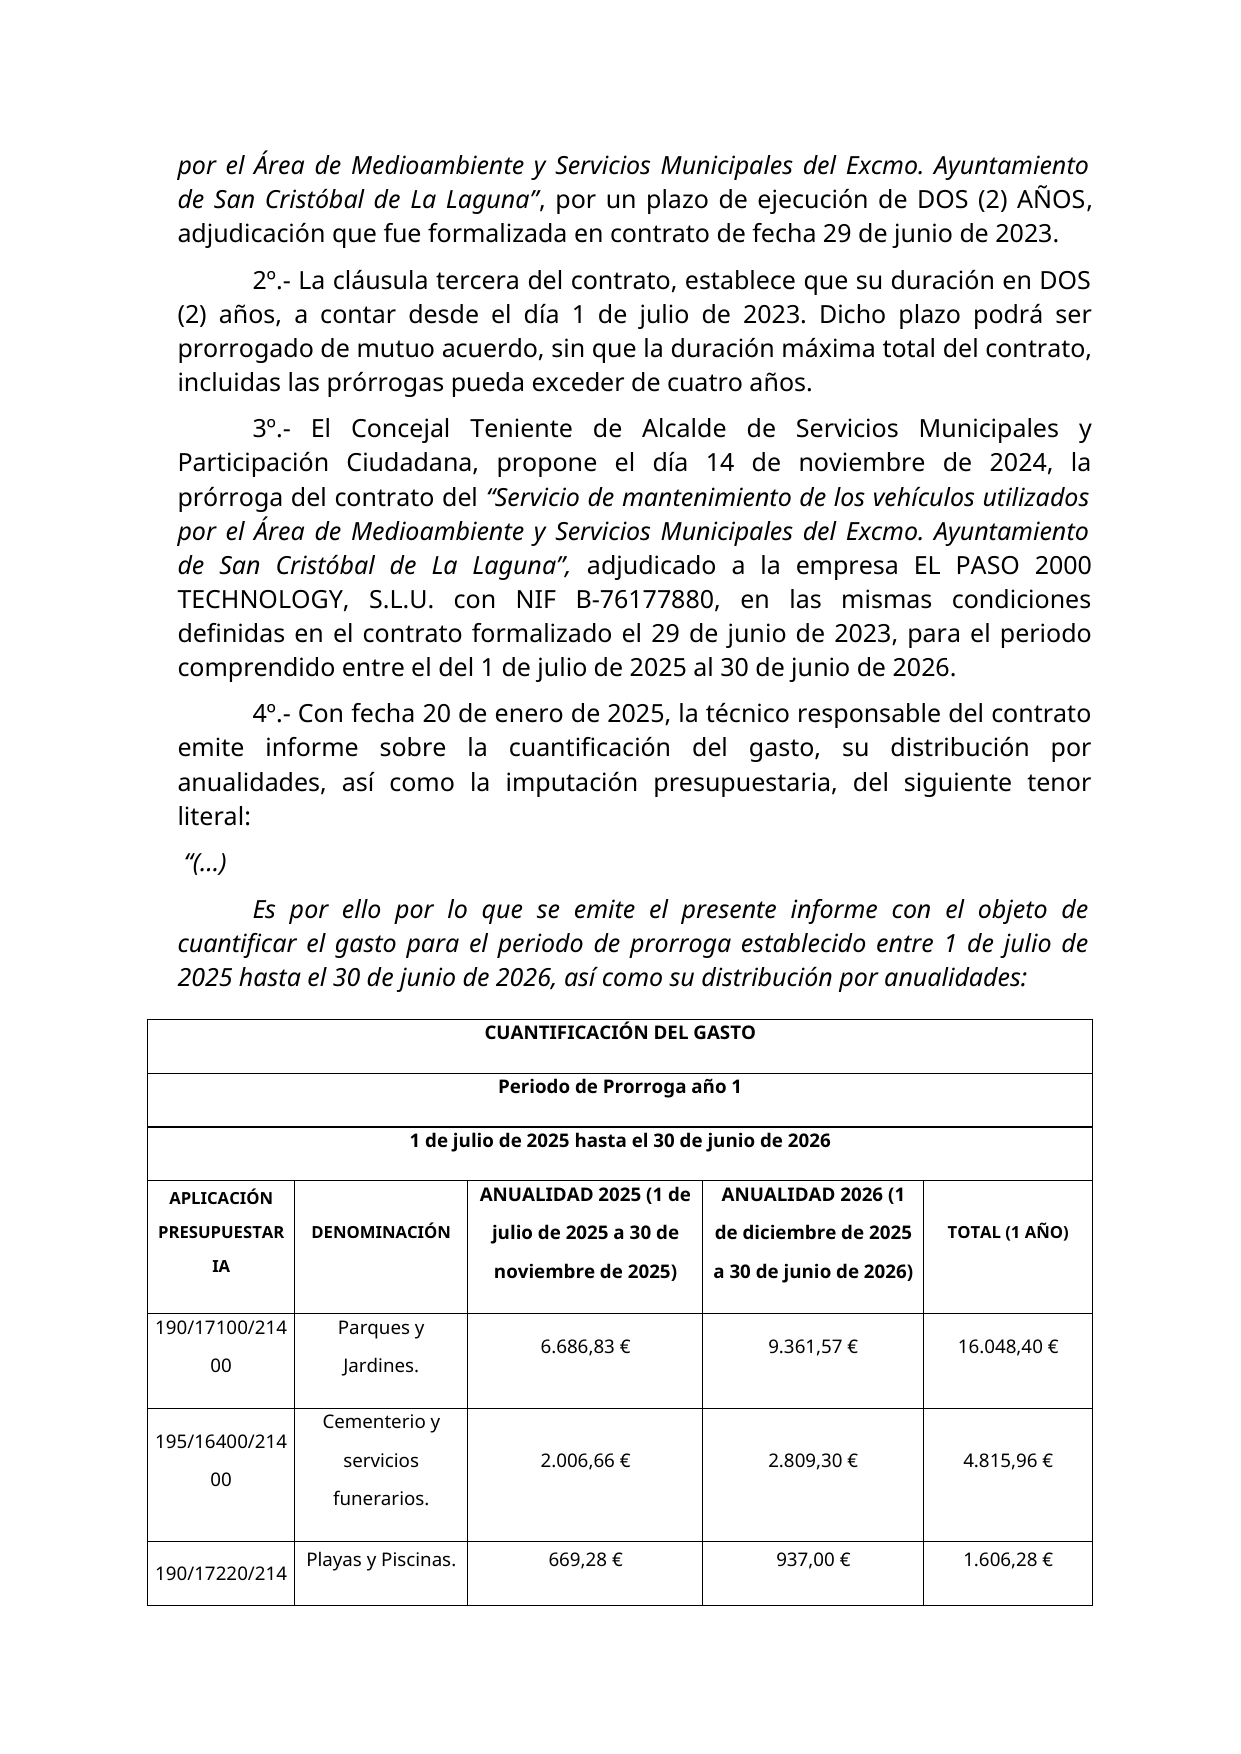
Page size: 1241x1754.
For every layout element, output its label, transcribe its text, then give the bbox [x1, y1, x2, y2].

text 4º.- Con fecha 20 de enero de 2025, la técnico responsable del contrato emite informe sobre la cuantificación del gasto, su distribución por anualidades, así como la imputación presupuestaria, del siguiente tenor literal: [177, 696, 1093, 832]
text 2º.- La cláusula tercera del contrato, establece que su duración en DOS (2) años, a contar desde el día 1 de julio de 2023. Dicho plazo podrá ser prorrogado de mutuo acuerdo, sin que la duración máxima total del contrato, incluidas las prórrogas pueda exceder de cuatro años. [177, 262, 1093, 398]
table_cell 2.006,66 € [468, 1409, 702, 1541]
text “(…) [177, 845, 1093, 879]
table_cell ANUALIDAD 2025 (1 de julio de 2025 a 30 de noviembre de 2025) [468, 1181, 702, 1313]
table_cell 1 de julio de 2025 hasta el 30 de junio de 2026 [148, 1128, 1092, 1180]
table_cell 1.606,28 € [924, 1542, 1092, 1605]
table_cell Playas y Piscinas. [295, 1542, 467, 1605]
table_cell 669,28 € [468, 1542, 702, 1605]
text por el Área de Medioambiente y Servicios Municipales del Excmo. Ayuntamiento de San Cristóbal de La Laguna”, por un plazo de ejecución de DOS (2) AÑOS, adjudicación que fue formalizada en contrato de fecha 29 de junio de 2023. [177, 148, 1093, 250]
text 3º.- El Concejal Teniente de Alcalde de Servicios Municipales y Participación Ciudadana, propone el día 14 de noviembre de 2024, la prórroga del contrato del “Servicio de mantenimiento de los vehículos utilizados por el Área de Medioambiente y Servicios Municipales del Excmo. Ayuntamiento de San Cristóbal de La Laguna”, adjudicado a la empresa EL PASO 2000 TECHNOLOGY, S.L.U. con NIF B-76177880, en las mismas condiciones definidas en el contrato formalizado el 29 de junio de 2023, para el periodo comprendido entre el del 1 de julio de 2025 al 30 de junio de 2026. [177, 411, 1093, 683]
table_cell Periodo de Prorroga año 1 [148, 1074, 1092, 1126]
table_cell 190/17220/214 [148, 1542, 294, 1605]
table_header CUANTIFICACIÓN DEL GASTO [148, 1020, 1092, 1072]
table_cell DENOMINACIÓN [295, 1181, 467, 1313]
table_cell TOTAL (1 AÑO) [924, 1181, 1092, 1313]
table_cell 9.361,57 € [703, 1314, 923, 1408]
table_cell ANUALIDAD 2026 (1 de diciembre de 2025 a 30 de junio de 2026) [703, 1181, 923, 1313]
table_cell 195/16400/21400 [148, 1409, 294, 1541]
table_cell Cementerio y servicios funerarios. [295, 1409, 467, 1541]
table_cell 6.686,83 € [468, 1314, 702, 1408]
table_cell 16.048,40 € [924, 1314, 1092, 1408]
text Es por ello por lo que se emite el presente informe con el objeto de cuantificar el gasto para el periodo de prorroga establecido entre 1 de julio de 2025 hasta el 30 de junio de 2026, así como su distribución por anualidades: [177, 891, 1093, 993]
table_cell 190/17100/21400 [148, 1314, 294, 1408]
table_cell Parques y Jardines. [295, 1314, 467, 1408]
table_cell 937,00 € [703, 1542, 923, 1605]
table_cell APLICACIÓN PRESUPUESTARIA [148, 1181, 294, 1313]
table_cell 2.809,30 € [703, 1409, 923, 1541]
table_cell 4.815,96 € [924, 1409, 1092, 1541]
